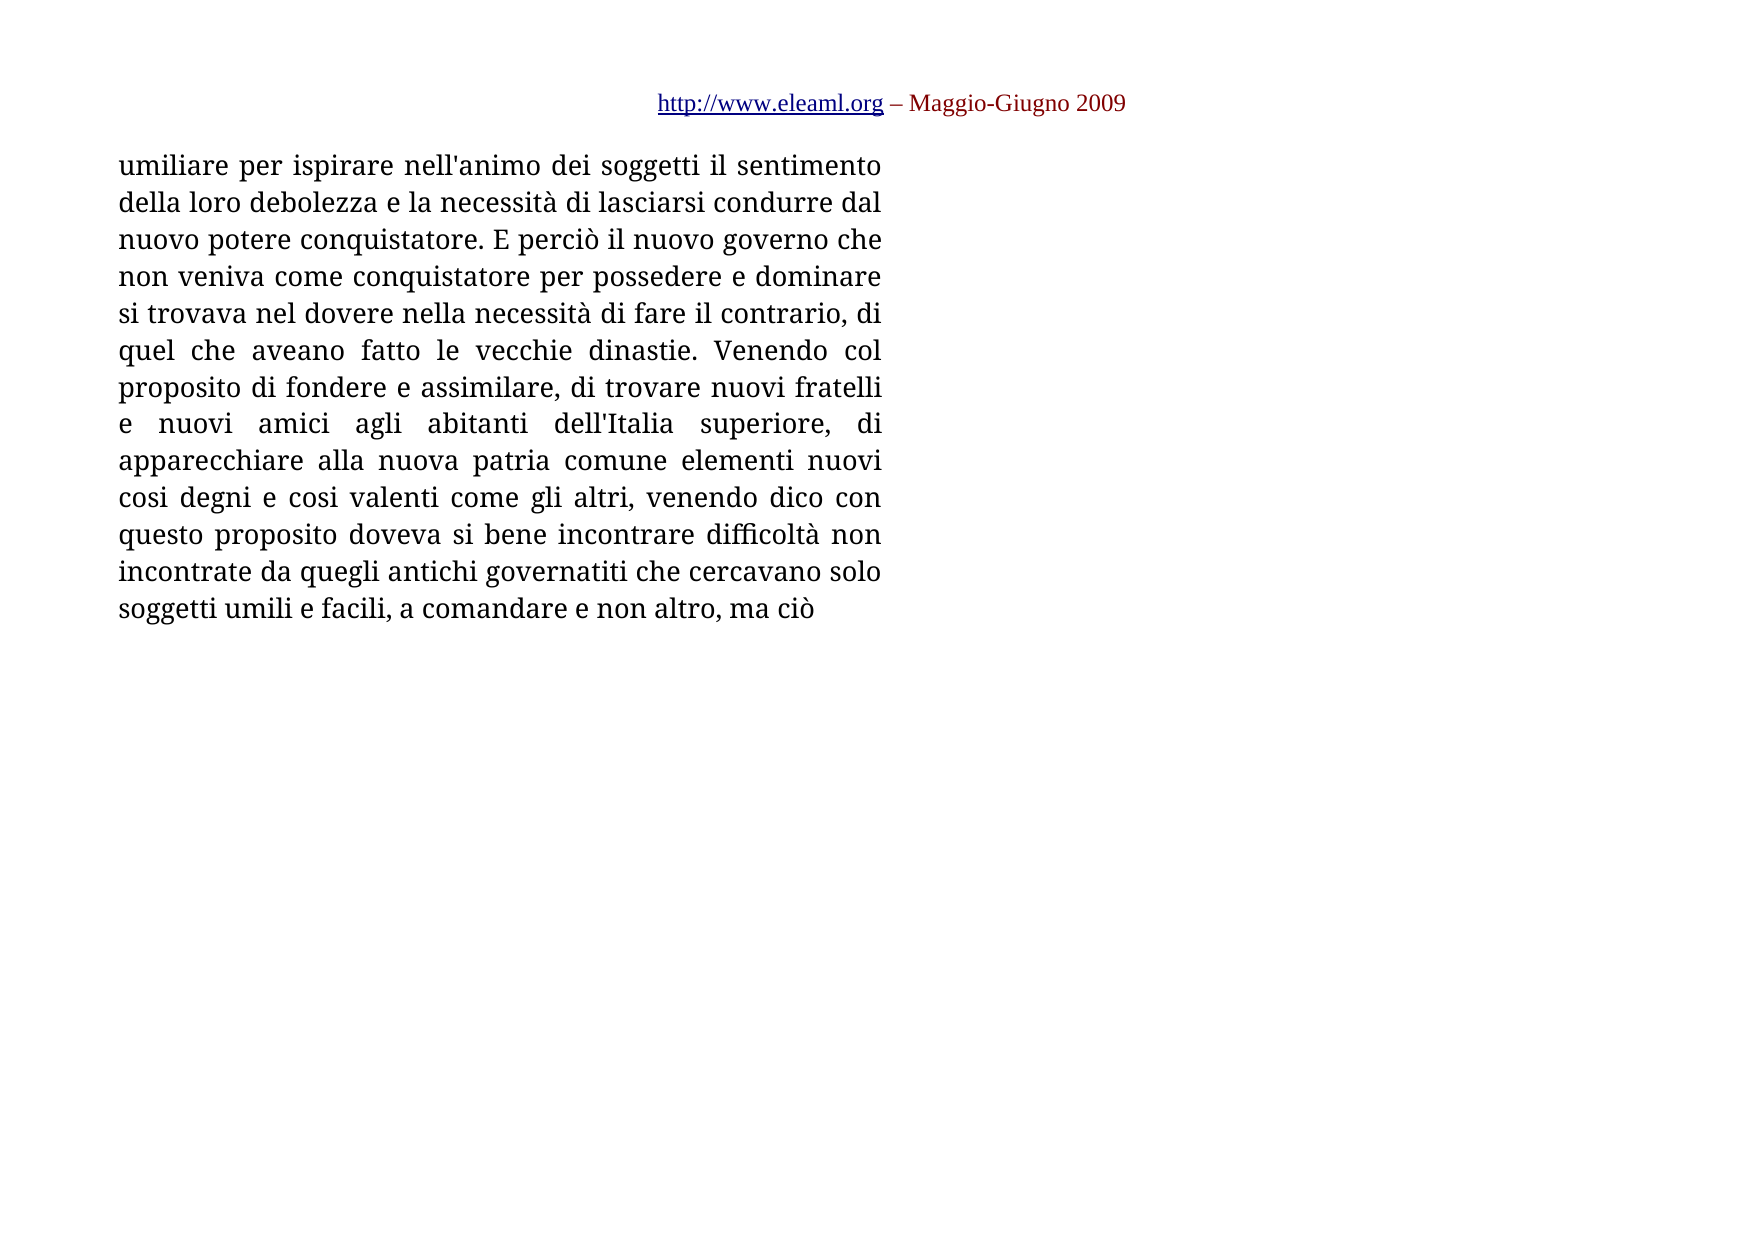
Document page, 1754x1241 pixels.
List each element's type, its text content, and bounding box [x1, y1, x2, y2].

text umiliare per ispirare nell'animo dei soggetti il sentimento della loro debolezza e la necessità di lasciarsi condurre dal nuovo potere conquistatore. E perciò il nuovo governo che non veniva come conquistatore per possedere e dominare si trovava nel dovere nella necessità di fare il contrario, di quel che aveano fatto le vecchie dinastie. Venendo col proposito di fondere e assimilare, di trovare nuovi fratelli e nuovi amici agli abitanti dell'Italia superiore, di apparecchiare alla nuova patria comune elementi nuovi cosi degni e cosi valenti come gli altri, venendo dico con questo proposito doveva si bene incontrare difficoltà non incontrate da quegli antichi governatiti che cercavano solo soggetti umili e facili, a comandare e non altro, ma ciò [118, 147, 883, 626]
